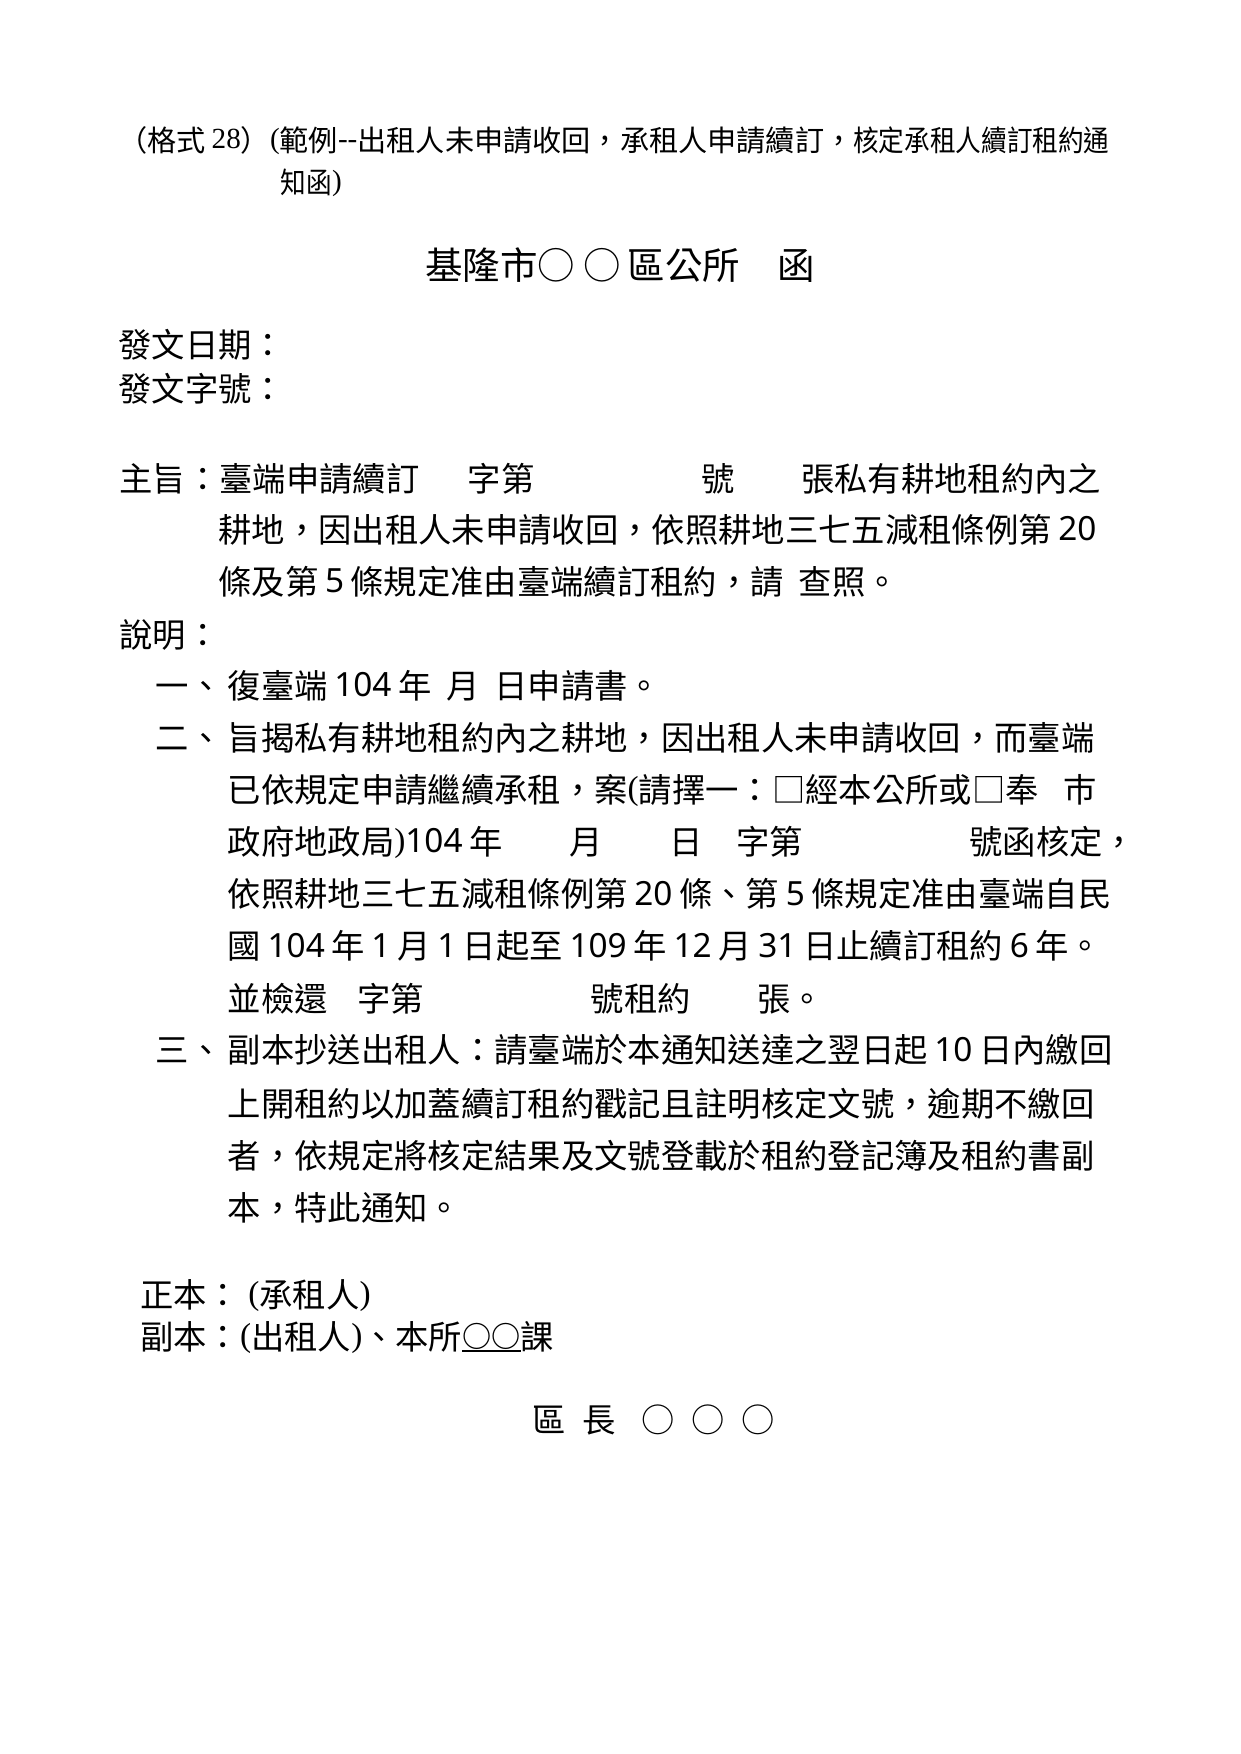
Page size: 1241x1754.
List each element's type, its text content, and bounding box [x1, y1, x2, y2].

text 主旨：臺端申請續訂 字第 號 張私有耕地租約內之耕地，因出租人未申請收回，依照耕地三七五減租條例第20條及第5條規定准由臺端續訂租約，請 查照。 [119, 449, 1119, 606]
text （格式28）(範例--出租人未申請收回，承租人申請續訂，核定承租人續訂租約通知函) [118, 118, 1119, 201]
text 基隆市○ ○ 區公所 函 [121, 243, 1119, 283]
text 說明： [119, 606, 1119, 658]
text 區 長 ○ ○ ○ [121, 1397, 1119, 1439]
text 發文日期： [118, 324, 1119, 366]
text 副本：(出租人)、本所○○課 [119, 1314, 1119, 1356]
list 旨揭私有耕地租約內之耕地，因出租人未申請收回，而臺端已依規定申請繼續承租，案(請擇一：□經本公所或□奉 巿政府地政局)104年 月 日 字第 號函核定，依照耕地三七五減租條例第20條、第5條規定准由臺端自民國104年1月1日起至109年12月31日止續訂租約6年。並檢還 字第 號租約 張。 [156, 710, 1119, 1022]
text 正本： (承租人) [119, 1272, 1119, 1314]
text 發文字號： [118, 366, 1119, 408]
list 副本抄送出租人：請臺端於本通知送達之翌日起10日內繳回上開租約以加蓋續訂租約戳記且註明核定文號，逾期不繳回者，依規定將核定結果及文號登載於租約登記簿及租約書副本，特此通知。 [156, 1022, 1119, 1231]
list 復臺端104年 月 日申請書。 [156, 658, 1119, 710]
